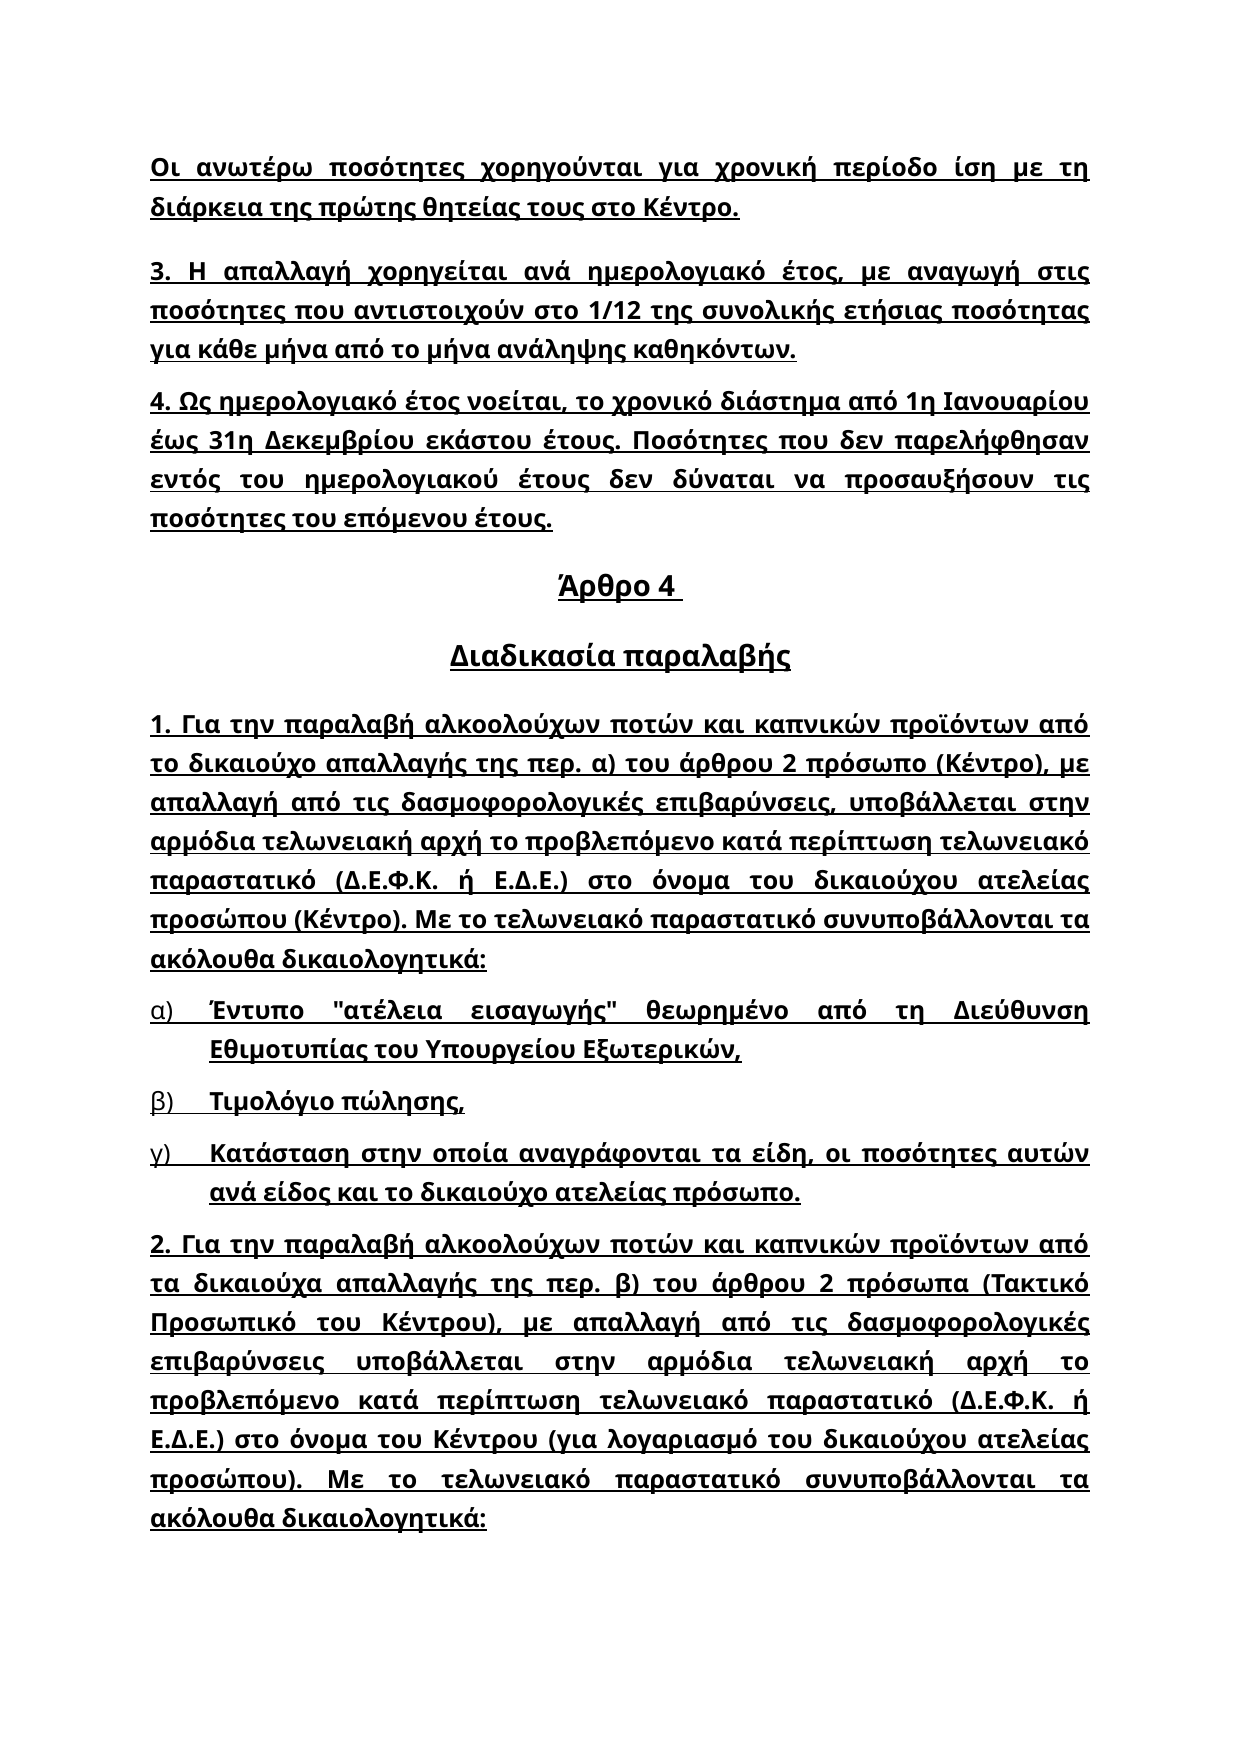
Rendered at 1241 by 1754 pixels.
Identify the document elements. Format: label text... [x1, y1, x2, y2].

text ακόλουθα δικαιολογητικά: [150, 1492, 1090, 1534]
text Ε.Δ.Ε.) στο όνομα του Κέντρου (για λογαριασμό του δικαιούχου ατελείας [150, 1414, 1090, 1451]
text προβλεπόμενο κατά περίπτωση τελωνειακό παραστατικό (Δ.Ε.Φ.Κ. ή [150, 1374, 1090, 1412]
text επιβαρύνσεις υποβάλλεται στην αρμόδια τελωνειακή αρχή το [150, 1335, 1090, 1373]
list ανά είδος και το δικαιούχο ατελείας πρόσωπο. [150, 1166, 1090, 1209]
text για κάθε μήνα από το μήνα ανάληψης καθηκόντων. [150, 323, 1090, 366]
list γ) Κατάσταση στην οποία αναγράφονται τα είδη, οι ποσότητες αυτών [150, 1135, 1090, 1164]
text απαλλαγή από τις δασμοφορολογικές επιβαρύνσεις, υποβάλλεται στην [150, 776, 1090, 813]
subtitle Διαδικασία παραλαβής [150, 636, 1090, 675]
list Εθιμοτυπίας του Υπουργείου Εξωτερικών, [150, 1024, 1090, 1066]
text παραστατικό (Δ.Ε.Φ.Κ. ή Ε.Δ.Ε.) στο όνομα του δικαιούχου ατελείας [150, 854, 1090, 892]
text 4. Ως ημερολογιακό έτος νοείται, το χρονικό διάστημα από 1η Ιανουαρίου [150, 383, 1090, 412]
text τα δικαιούχα απαλλαγής της περ. β) του άρθρου 2 πρόσωπα (Τακτικό [150, 1257, 1090, 1294]
text αρμόδια τελωνειακή αρχή το προβλεπόμενο κατά περίπτωση τελωνειακό [150, 815, 1090, 853]
text ακόλουθα δικαιολογητικά: [150, 933, 1090, 975]
text προσώπου). Με το τελωνειακό παραστατικό συνυποβάλλονται τα [150, 1453, 1090, 1490]
text Οι ανωτέρω ποσότητες χορηγούνται για χρονική περίοδο ίση με τη [150, 150, 1090, 179]
text έως 31η Δεκεμβρίου εκάστου έτους. Ποσότητες που δεν παρελήφθησαν [150, 414, 1090, 451]
text ποσότητες που αντιστοιχούν στο 1/12 της συνολικής ετήσιας ποσότητας [150, 284, 1090, 321]
text Προσωπικό του Κέντρου), με απαλλαγή από τις δασμοφορολογικές [150, 1296, 1090, 1333]
text διάρκεια της πρώτης θητείας τους στο Κέντρο. [150, 181, 1090, 223]
list α) Έντυπο "ατέλεια εισαγωγής" θεωρημένο από τη Διεύθυνση [150, 993, 1090, 1022]
text εντός του ημερολογιακού έτους δεν δύναται να προσαυξήσουν τις [150, 453, 1090, 491]
list β) Τιμολόγιο πώλησης, [150, 1084, 1090, 1118]
text το δικαιούχο απαλλαγής της περ. α) του άρθρου 2 πρόσωπο (Κέντρο), με [150, 737, 1090, 774]
text 3. Η απαλλαγή χορηγείται ανά ημερολογιακό έτος, με αναγωγή στις [150, 253, 1090, 282]
text 1. Για την παραλαβή αλκοολούχων ποτών και καπνικών προϊόντων από [150, 706, 1090, 735]
subtitle Άρθρο 4 [150, 565, 1090, 605]
text ποσότητες του επόμενου έτους. [150, 492, 1090, 535]
text προσώπου (Κέντρο). Με το τελωνειακό παραστατικό συνυποβάλλονται τα [150, 894, 1090, 931]
text 2. Για την παραλαβή αλκοολούχων ποτών και καπνικών προϊόντων από [150, 1226, 1090, 1255]
